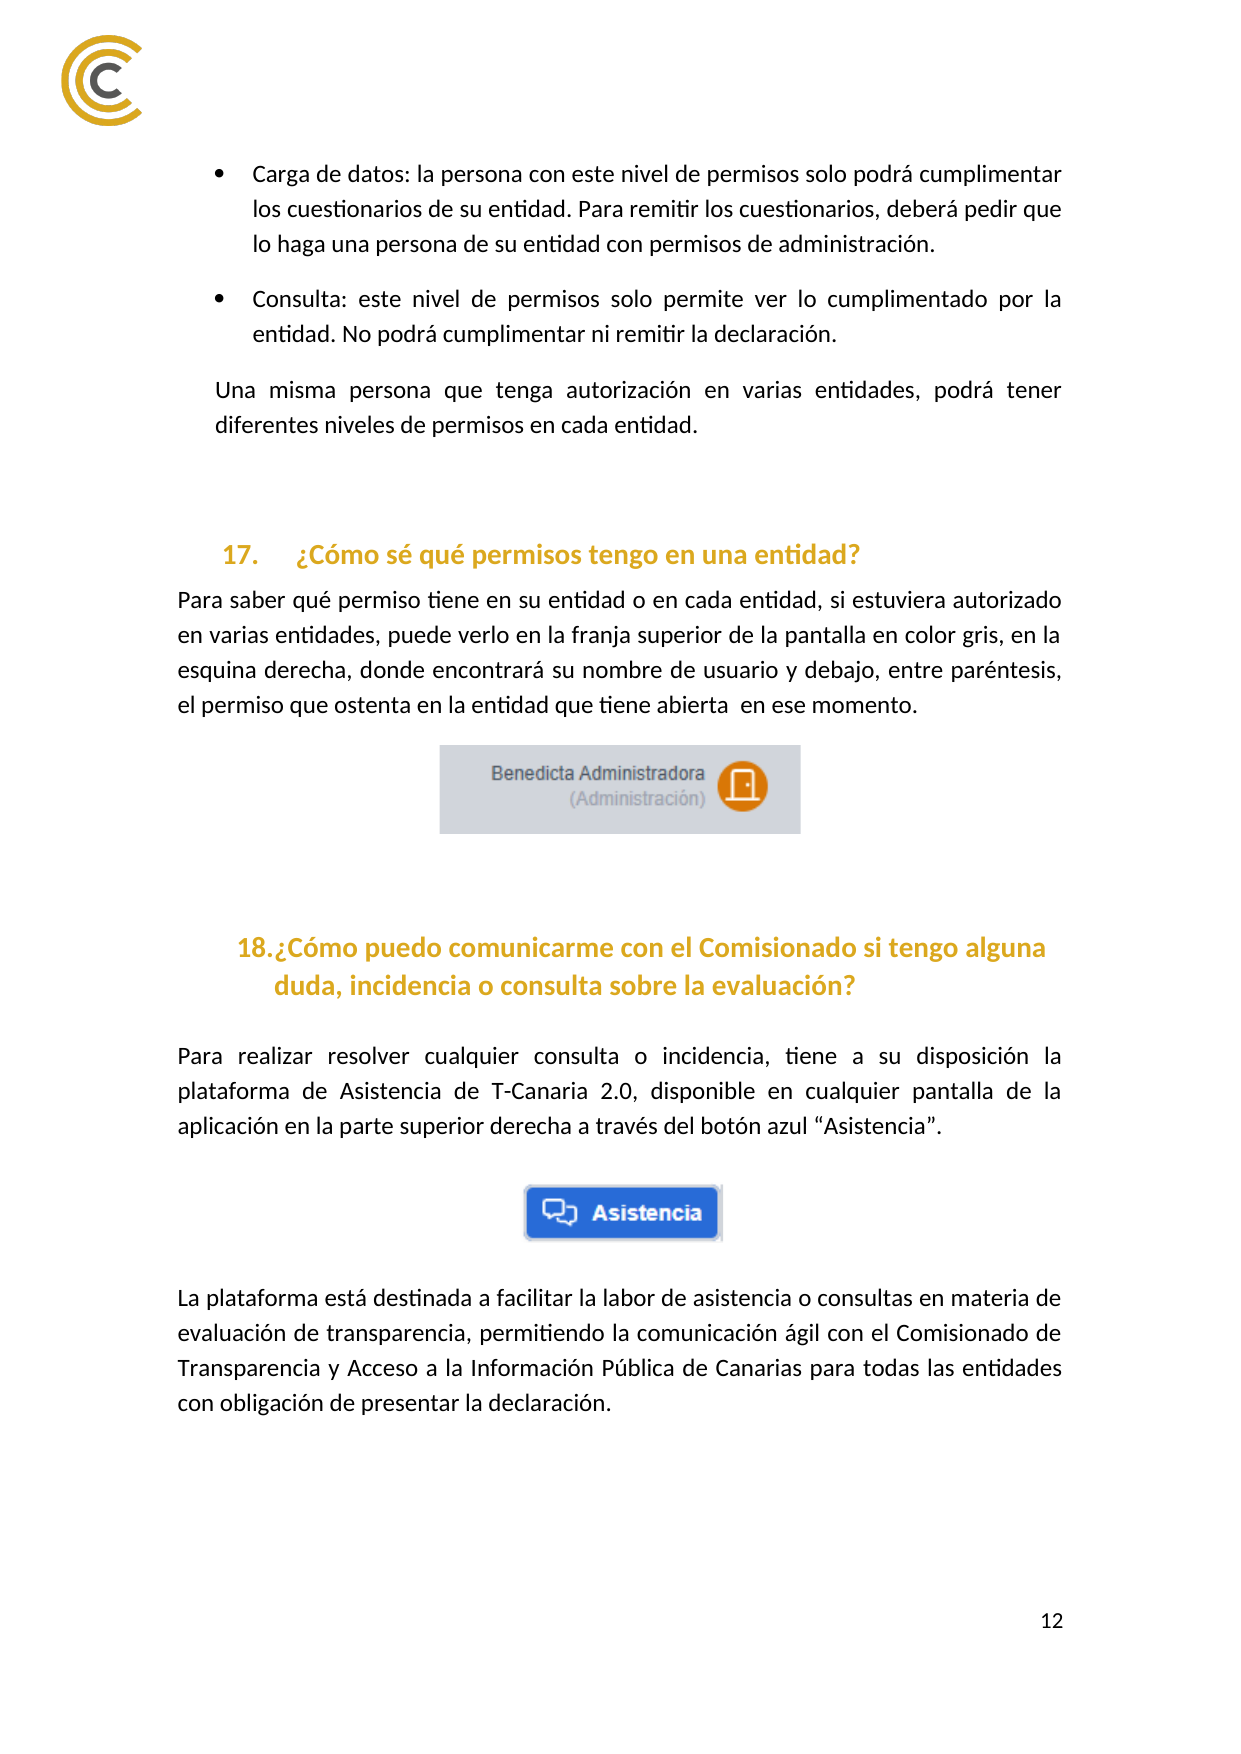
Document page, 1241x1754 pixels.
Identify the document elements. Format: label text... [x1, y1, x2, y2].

text La plataforma está destinada a facilitar la labor de asistencia o consultas en materia de evaluación de transparencia, permitiendo la comunicación ágil con el Comisionado de Transparencia y Acceso a la Información Pública de Canarias para todas las entidades con obligación de presentar la declaración. [177, 1282, 1063, 1418]
subtitle ¿Cómo puedo comunicarme con el Comisionado si tengo alguna duda, incidencia o consulta sobre la evaluación? [236, 929, 1063, 1003]
subtitle ¿Cómo sé qué permisos tengo en una entidad? [222, 536, 1063, 571]
list Consulta: este nivel de permisos solo permite ver lo cumplimentado por la entidad. No podrá cumplimentar ni remitir la declaración. [215, 284, 1063, 349]
list Carga de datos: la persona con este nivel de permisos solo podrá cumplimentar los cuestionarios de su entidad. Para remitir los cuestionarios, deberá pedir que lo haga una persona de su entidad con permisos de administración. [215, 158, 1063, 258]
text Una misma persona que tenga autorización en varias entidades, podrá tener diferentes niveles de permisos en cada entidad. [215, 374, 1063, 440]
text Para saber qué permiso tiene en su entidad o en cada entidad, si estuviera autorizado en varias entidades, puede verlo en la franja superior de la pantalla en color gris, en la esquina derecha, donde encontrará su nombre de usuario y debajo, entre paréntesis, el permiso que ostenta en la entidad que tiene abierta en ese momento. [177, 584, 1063, 720]
text Para realizar resolver cualquier consulta o incidencia, tiene a su disposición la plataforma de Asistencia de T-Canaria 2.0, disponible en cualquier pantalla de la aplicación en la parte superior derecha a través del botón azul “Asistencia”. [177, 1041, 1063, 1141]
